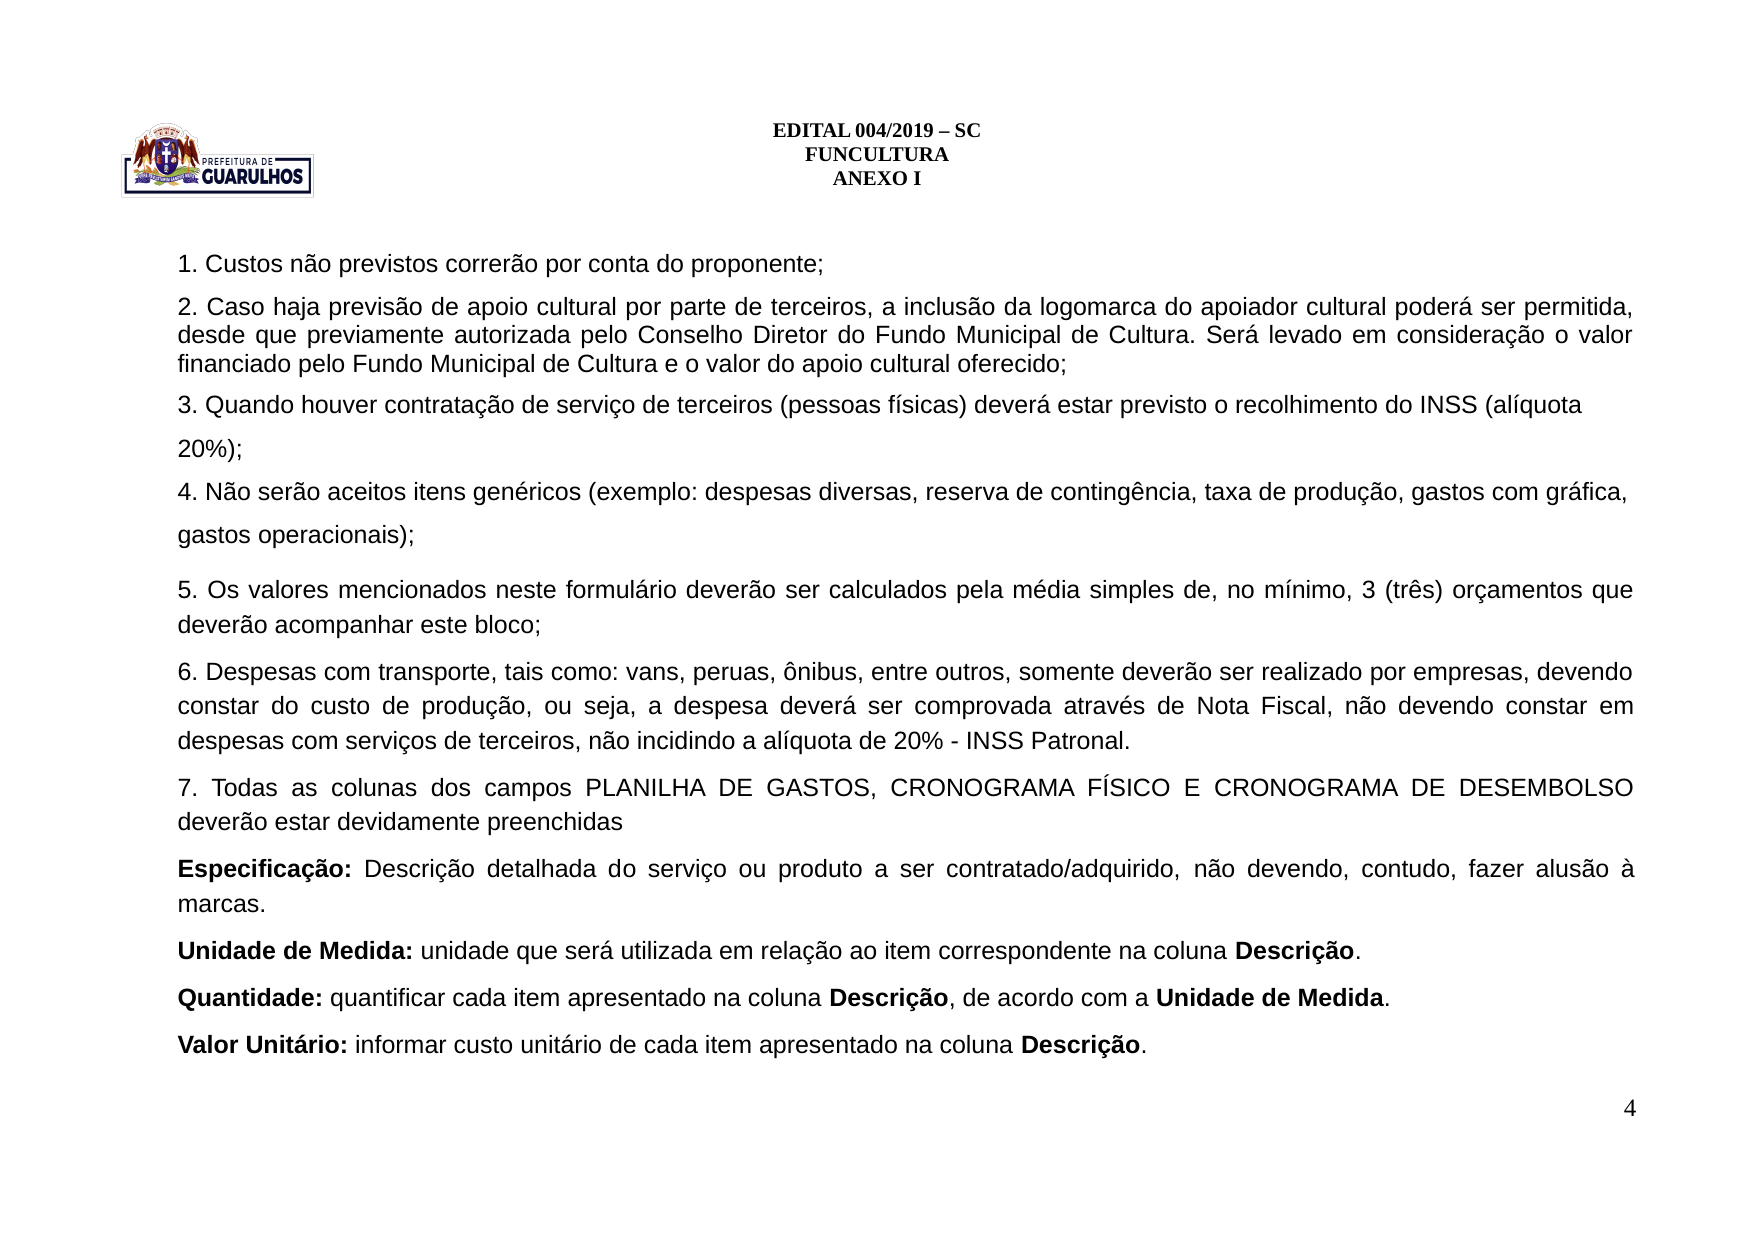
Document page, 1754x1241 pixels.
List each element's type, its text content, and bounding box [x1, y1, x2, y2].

text Especificação: Descrição detalhada do serviço ou produto a ser contratado/adquirido, não devendo, contudo, fazer alusão à marcas. [177, 854, 1636, 917]
text 6. Despesas com transporte, tais como: vans, peruas, ônibus, entre outros, somente deverão ser realizado por empresas, devendo constar do custo de produção, ou seja, a despesa deverá ser comprovada através de Nota Fiscal, não devendo constar em despesas com serviços de terceiros, não incidindo a alíquota de 20% - INSS Patronal. [177, 657, 1636, 754]
text 5. Os valores mencionados neste formulário deverão ser calculados pela média simples de, no mínimo, 3 (três) orçamentos que deverão acompanhar este bloco; [177, 575, 1636, 639]
text 1. Custos não previstos correrão por conta do proponente; [177, 248, 1636, 277]
text 4. Não serão aceitos itens genéricos (exemplo: despesas diversas, reserva de contingência, taxa de produção, gastos com gráfica, gastos operacionais); [177, 477, 1636, 548]
text 7. Todas as colunas dos campos PLANILHA DE GASTOS, CRONOGRAMA FÍSICO E CRONOGRAMA DE DESEMBOLSO deverão estar devidamente preenchidas [177, 773, 1636, 836]
picture [118, 118, 317, 202]
text Unidade de Medida: unidade que será utilizada em relação ao item correspondente na coluna Descrição. [177, 936, 1636, 964]
text 3. Quando houver contratação de serviço de terceiros (pessoas físicas) deverá estar previsto o recolhimento do INSS (alíquota 20%); [177, 390, 1636, 462]
text Valor Unitário: informar custo unitário de cada item apresentado na coluna Descrição. [177, 1030, 1636, 1058]
text Quantidade: quantificar cada item apresentado na coluna Descrição, de acordo com a Unidade de Medida. [177, 983, 1636, 1011]
list 2. Caso haja previsão de apoio cultural por parte de terceiros, a inclusão da logomarca do apoiador cultural poderá ser permitida, desde que previamente autorizada pelo Conselho Diretor do Fundo Municipal de Cultura. Será levado em consideração o valor financiado pelo Fundo Municipal de Cultura e o valor do apoio cultural oferecido; [177, 292, 1636, 378]
